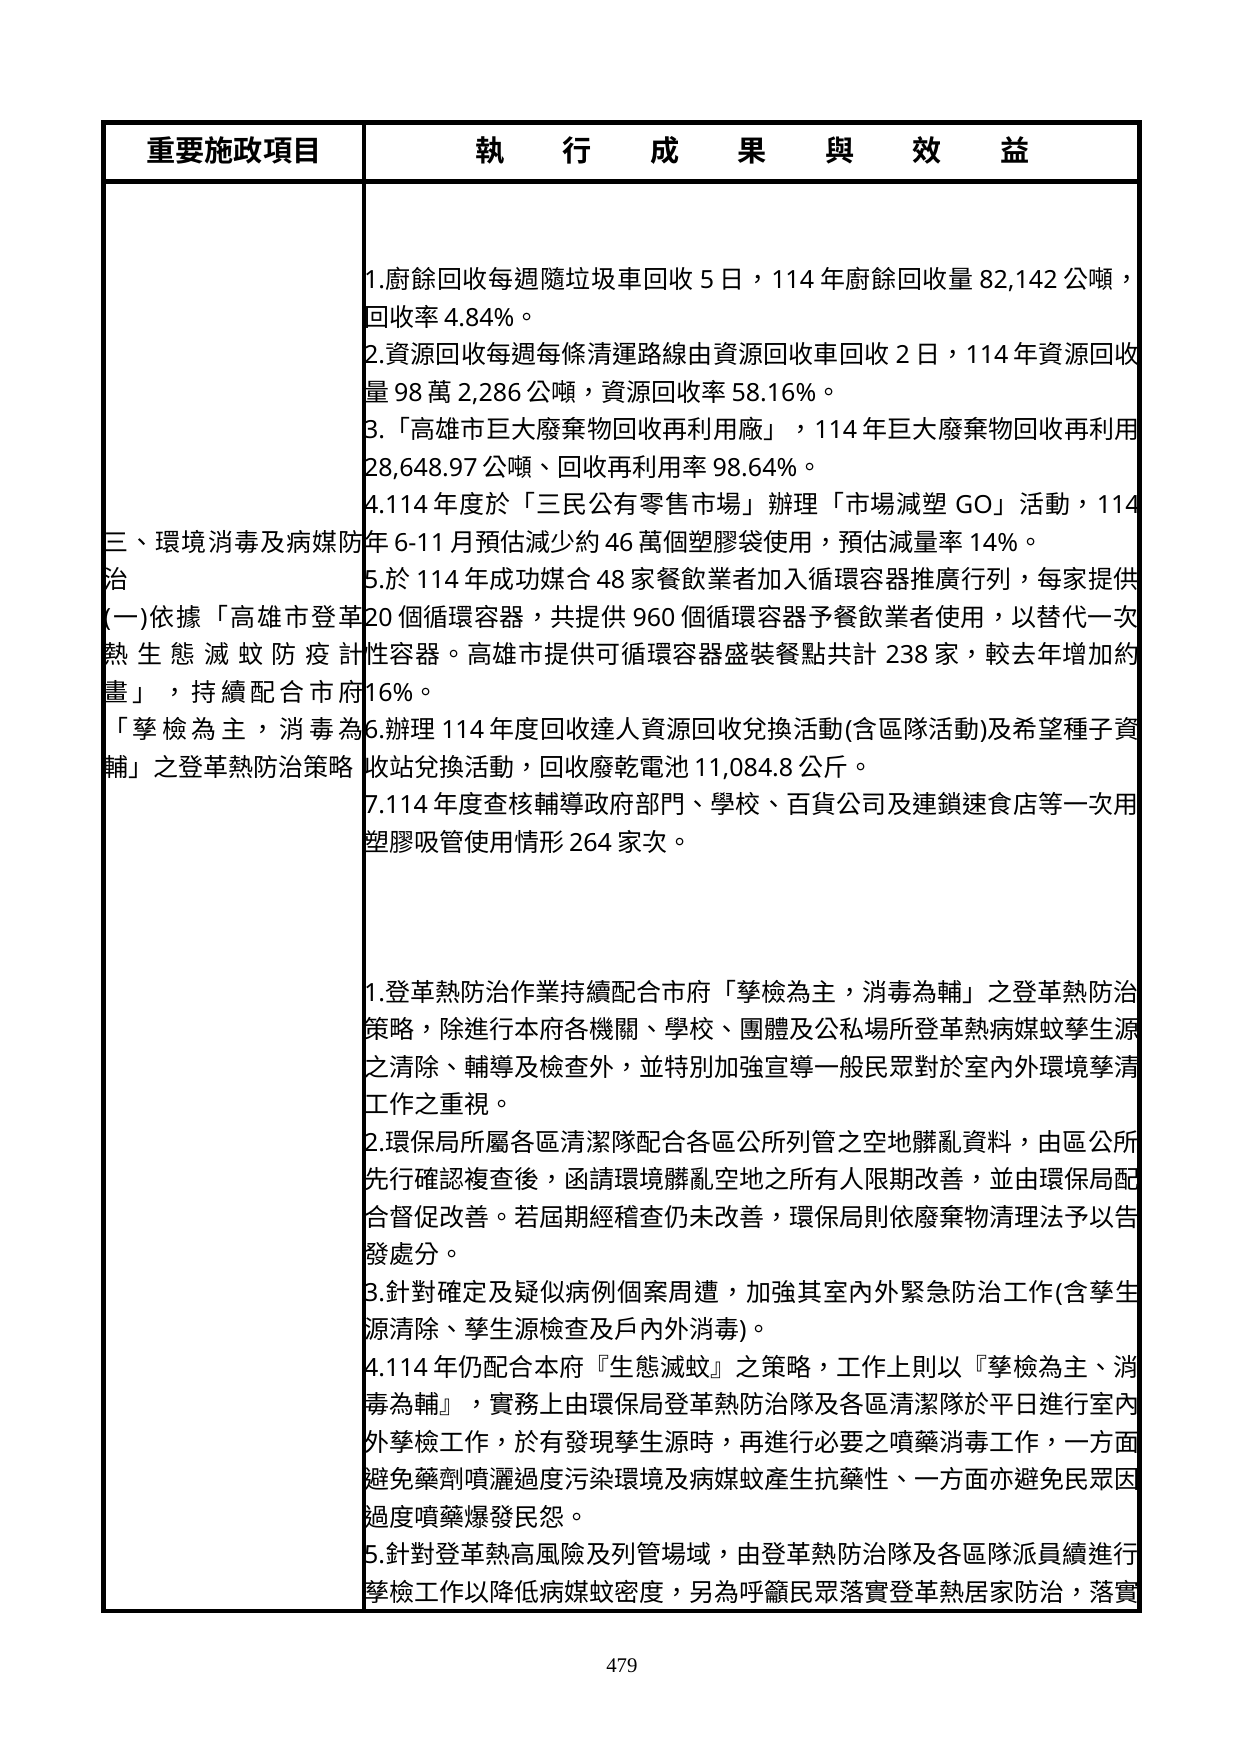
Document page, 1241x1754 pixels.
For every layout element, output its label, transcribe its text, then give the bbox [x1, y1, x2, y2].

table_header 執 行 成 果 與 效 益 [366, 125, 1137, 179]
table_cell 1.114年度受理固定源設置34件次、變更6件次、操作68件次、異動311件次、展延352件次及補換發證250件次，共計1,021件。核發設置許可證52件、操作許可證765件。 2.執行702條製程許可證法規符合度查核，40根次公私場所排放口定期檢測現場監督作業。 3.辦理5場次空污減量輔導會議、2場次法規宣導說明會及11件次技師簽證固定污染源許可文件查核作業。 1.本市公告應連線第一批至第五批公私場所共有30家工廠116根排放管道，除中鋼公司4根次無法裝設儀器之管道外，其餘皆已完成連線；另第六批公告應連線共有7廠9根目前皆設置中。 2.相對準確度測試查核40根次、相對準確度測試監督44根次、標準氣體查核40根次、不透光率查核15根次、不透光率監督29根次、二氧化氮查核11根次、法規符合度查核82根次及現場評鑑3場次。 3.114年辦理「CEMS管理辦法宣導說明會」1場次。 1.114年空污費審查5,499家次，現場查核304家次，徵收空污費3億9,358萬元、114年追繳空污費5,240萬元。 2.抽測公私場所申報原物料揮發性有機物及個別物種15個樣品、排放管道硫氧化物、氮氧化物及揮發性有機物各6根次。 3.核發削減量差額122件，TSP、SOx、NOx、VOCs核發量分別為828、5,680、9,414及3,004公噸、完成136件差額交易移轉案件、辦理67件固定污染源空氣污染物抵換。 4.完成67家次公私場所提出新設或變更固定污染源污染物排放量增量抵換來源案件申請會審審核。 5.完成125家次清查作業，每年約可增加78萬元空污費，並辦理3場次減量協談會議，114年後可減少53公噸排放量。 1.執行159家次VOCs納管行業法規符合度查核及排放量確認作業。 2.VOCs行業別申報審查579件次、廢氣燃燒塔相關申請審查53件次、石化製程歲修申請文書審查118件次、加油站相關申請文書審查447件次。 3.執行石化業設備元件檢測50,020個，檢測有洩漏數共166點，統計洩漏元件經修護後達成之VOCs逸散減少量為34.62噸。 4.執行排放管道NMHC檢測10根次，共檢測有1根次未符合排放標準；管道異味官能檢測作業15點次，共檢測有1點次未符合排放標準；內浮頂槽浮頂上方VOCs濃度檢測30點次，共檢測有2點次未符合排放標準，檢測有洩漏內浮頂槽，經修護後達成之VOCs逸散減少量為15.94噸；半導體及光電業排放管道定性定量檢測20點次於酸性氣體檢測10根次，皆符合排放標準；公私場所VOCs檢測15點；工業區下風處HAPs監測6處次；冷卻水塔水中VOCs檢測5點次；建物塗料VOCs含量檢測25點次，共檢測有1點次未符合排放標準。 5.執行50家加油站之油氣回收(A/L)檢測及25站次氣漏檢測作業，檢測有不合格油槍，經檢修後，達成之VOCs逸散減少量為0.42噸。另外，執行加油站油氣回收設施現場查核及輔導52站次，查有相關油氣逸散單元，現場立即輔導業者進行修護改善，VOCs逸散減少量為42.66噸。 6.辦理5場次空污減量輔導會議及1場次法規宣導說明會，並配合相關管制需求辦理媒體宣導作業。 1.轄內未列管公私場所清查作業211家次、戴奧辛及重金屬污染源巡查作業及法規符合度查核97根次。 2.可能污染來源工廠巡查作業414家次，並辦理輔導改善會議及輔導改善示範作業共4場次。 3.農廢露天燃燒巡查354公頃、設置露燃AI監控設備7處，掌握露天燃燒點位共425處。 4.執行管道檢測作業計戴奧辛21根次、重金屬16根次、PSN 4根次、異味9點次。 5.執行空氣污染物空品監測作業計戴奧辛4次、重金屬2次，揮發性有機物30次及酸鹼氣體12點次。 6.固定式OP-FTIR共4站連續監測各365日、移動式OP-FTIR監測作業7場次共1,243小時。 1.室內空氣品質管制 核發室內空氣品質自主管理標章有效期總計291張，分別為優良級標章228家、良好級標章63家。 2.餐飲業油煙污染管制 共計執行一定規模餐飲業查核313家次，全數符合管理辦法之規範，查核期間共計輔導119家次餐飲業完成改善，每年可削減懸浮微粒5.1359公噸、非甲烷碳氫化合物4.6332公噸。 3.紙錢集中燒及以功代金推廣 (1)於三大節慶及平日紙錢集中燒總收運量為1,600.45公噸。 (2)114年度1-12月以功代金響應金額總計為新台幣188.6萬餘元。 (3)統計114年紙錢集中焚燒及以功代金成果，推估約可減少燃燒紙錢1,619.31公噸，減少粒狀污染物污染物排放量6.76噸。 1.114年度營建空污費共徵收4,762件，徵收金額463,606,957元。 2.114年度共計完成20,250處次營建工地、河川疏濬工程等之(稽)巡查及建檔作業；1,526點次固定源散性粒狀污染物稽巡查作業；375處次工業區路面巡查作業、245點次營建噪音巡查及執行港區巡檢工作。 3.邀請本市營建業主、承包商、公家機關等單位，參與「營建工程空氣污染防制費查核及巡查管制宣導說明會」、「高雄市優良營建工地評鑑」、「優良智慧工地觀摩活動」及辦理「優良營建工地頒獎成果發表會」公開表揚本市優良營建工地。 4.推動本市營建智慧工地，落實智(自)主管理，核發512張施工機具清潔排放自主管理標章、28處營建工程設置科技化污染管理設施設備進行智慧監控、50家工地及72家工廠參加自主管理並認養洗掃周邊道路，114年度洗掃道路長度為60,243.52公里，PM10削減量達156.63公噸。 1.114年完成高屏溪裸露灘地里嶺大橋至雙園大橋間例行性巡查127天次。 2.114年辦理4場次校園宣導、3場區里宣導說明會，宣導人數共約794人次。配合環境部推動事項辦理辦理1場次跨部、跨區聯繫會議與1場次現地勘查。邀請林務分署辦理1場次綠色韌性工法現地勘查會議。聯合屏東縣環保局共同辦理1場次河川揚塵預警通練演練作業。 3.114年針對高屏溪沿岸疏濬工程與砂石場周邊道路進行19,416.09公里洗街作業里程認養。 4.採用2部中型油電複合動力洗街車、2部柴油動力洗街車，針對本市PM10濃度較高行政區域與高屏溪沿岸道路，進行加強街道揚塵洗掃工作，114年度共計完成機具洗街32,698.22公里。 5.推估TSP削減量：399.925公噸；PM10削減量：76.764公噸；PM2.5削減量：18.552公噸。 1.114年度共計核定17案空品淨化區及5案清淨空氣綠牆，新增空品淨化綠地面積共11,262M2、綠牆垂直綠化面積共205.66M2，並完成本市3個行政區（楠梓區、橋頭區、林園區）全區裸露地調查，以上共計巡獲17筆裸露地，面積約為2.2673公頃，經輔導改善後，裸露地綠化或改善總面積約2.1621公頃，改善完成率95.36%。 2.推動媒合75家企業及社區認養84處空品淨化區。 1.完成車牌辨識作業4,209,762輛次，取車號唯一為4,154,004輛次，已定檢數1,483,507輛次，經車牌辨識作業查驗行駛中車輛定檢率為67.1%。 2.完成機車路邊攔檢1,039輛次，其中不合格數117輛次，不合格率為11.3%；檢測不合格機車已複驗109輛次，改善完成率為94%。 3.114年淘汰1-4期老舊機車共44,417輛。 4. 空氣污染物削減量統計截至114年12月止，NOx削減量為104.6噸，PM2.5削減量為19.7噸，NMHC削減量為468.6噸，CO削減量為1,389.3噸，主要的削減量來自定檢不合格機車調修改善、老舊機車淘汰、未定檢機車路邊攔檢不合格複驗改善。 5.二行程汰舊補助已完成撥款411件。汰舊並新購電動二輪車補助已完成撥款705件。純新購電動二輪車補助已完成撥款2,546件。 6.完成年度充電站巡檢工作21座。 1. 114年柴油車檢測排煙共檢測24,074輛次，取得柴油車自主管理標章23,392輛次。 2.完成路邊攔檢排煙191輛次，不合格43輛次，不合格率為22.5%，現已完成告發並改善完成；油品送驗40件進行含硫量檢測，其中有3件檢驗不合格，現已完成告發。 3.授權16家認可保養廠站執行排煙檢測作業，共檢驗6,208輛。 4.推動「行動檢測站」到場檢測服務作業，共檢驗4,869輛，核發4,700張自主管理標章。 5.執行車上診斷系統(OBD)查驗95輛，10輛異常車輛現已完成改善。 1.第一期空氣品質維護區，111年2月5日實施，截至114年12月進出車輛符合率90.5%。為推動擴大澄清湖空維區管制，納入澄清湖棒球場、圓山大飯店、果嶺自然公園、金獅湖風景區，含停車場及周邊道路範圍(松藝路、圓山路及高雄長庚紀念醫院前大埤路)，目前已完成相關行政作業(協商會、公聽會)及法制作業程序(局務會議及市政會議)，後續提送環境部審核。 2.第二期空氣品質維護區，112年4月20日實施，截至114年12月止進出車輛符合率97.8%。因應高雄港區第七貨櫃中心啟用營運，規劃擴大劃設空氣品質維護區之管制範圍及對象，納入船舶、柴油車輛及施工機具等污染源。目前已完成相關行政作業程序，包括召開協商會議、辦理草案預告及公聽會等。後續將持續與業者召開第5次公聽會，凝聚共識後完成法制作業程序，並提送環境部辦理審核。 3.高雄市鹽埕國民小學空氣品質維護區，113年9月1日實施，截至114年12月進出車輛符合率90.2%。 4.高雄市崗山之眼、旗津海岸公園、紅毛港文化園區及衛武營國家藝術文化中心等觀光風景區空氣品質維護區，114年7月1日實施，截至114年12月進出車輛符合率91%。 5.高雄市四座公有資源回收廠及二處停車場空氣品質維護區，114年8月1日實施，截至114年12月進出車輛符合率99.5%。 6.高雄市高雄國際航空站空氣品質維護區，114年10月1日實施，截至114年12月進出車輛符合率96.9%。 7.高雄市臨海產業園區(小港區)空氣品質維護區，管制對象為柴油車輛，已於113年9月23日辦理協商會議，114年2月7日辦理第2次協商會議，114年3月26日召開宣導說明會。 8.高雄市岡山國民中學空氣品質維護區，管制對象為柴油大客貨車、小貨車及燃油機車，已於114年4月18日辦理協商會，114年11月3日進行草案預告，後續辦理公聽會。 1.蒐集本市及鄰近空品區環境背景與空品資料，以瞭解環境負荷及空氣品質現況。114年起環境部修正空氣品質指標(AQI)濃度區間，統一以新標準統計，本市114年空氣品質良率(AQI≦100)為86.8%，較去年同期(83.8%)，改善3%，顯示高雄市空品呈逐年改善趨勢。 2.依空氣品質現況、未來發展趨勢及本市地方特色，研擬各項空氣品質管理目標與對策，撰寫「高雄市空氣污染防制計畫（113年至116年）」。 3.整合各項空氣品質管理成效宣導成果，並辦理1場次成果發表宣導活動，參與人數約300人。 4.空氣品質管理中心系統中建置緊急應變查詢處理系統，整合GIS圖資功能，提供空氣品質資料、氣象資訊、工業區環境監測資訊、CEMS資料、固定污染源相關查詢功能，並於地理資訊系統內以圖示、圖表顯示查詢結果。 視空氣品質狀況，啟動空氣品質惡化相關防制措施，114年共啟動115天 維護本市轄內1,375點空氣品質微型感測器，經由分析監測數據，掌握污染熱點區域及好發時段，作為空氣污染稽核輔導應用參考，以提升稽查成效，彙整114年度裁罰件數為38件，累積開罰973.4萬元。另針對污染事件提供分析累積應用93件次。 114年度審查案件數，合計共2件。初審及現勘後全數合格，已函送高雄國際航空站辦理後續複審事宜。 交通噪音監測：114年度完成本市各噪音管制區民眾陳情交通噪音監測共5件。 1.114年聲音照相科技執法設備共計31套(固定式27套、移動式4套)。 2.114年辦理環警聯合稽查140場、執行移動式聲音照相120場，共計260場。 3.114年疑似噪音車輛通知到檢3,348件，檢測1,231輛次，裁罰件數1,850件，累積開罰3,381,300元。 執行本市24處噪音測站定期監測，監測結果按季陳報市府主計處及環境部。 執行本市環境中射頻電磁波及環境中極低頻電場及磁場非屬原子能游離輻射之檢測業務，共計檢測40件。 1.人工監測站：本市設有5座，每月採樣1次，監測項目包括總懸浮微粒(TSP)、鉛、落塵量、氯鹽、硝酸鹽及硫酸鹽等，全年檢測180件樣品，270項次，檢測結果皆按月公布供民眾查詢。 2.自動監測站及監測車：本市設有5座空氣品質自動監測站及環境部13站，共計18站，包含 2 座增設監測項目而升級為特殊功能測站，並另設置1部空氣品質監測車，全天候24小時監測本市空氣中懸浮微粒(PM10)、細懸浮微粒(PM2.5)、臭氧、總碳氫化合物、二氧化硫、氮氧化物、一氧化碳等項目，監測數據即時傳送至市府資訊處，可提供市民即時空氣品質查詢服務。 1.嚴格管制工廠、經中央主管機關指定之事業及污水下水道系統所排放之放流水水質，合計稽查2,075次、採樣719次。 2.對嚴重污染者限期改善，逾期不改善者處以按日連續處罰，並督促改善廢水處理設備，處分51場次限期改善。 3.勤查廢水處理設備及督促事業依規定設置廢水處理專責人員，已有效防治水污染，完成設置專責人員事業查核126家(415家次)。 4. 落實審核水污染防治各項許可文件，並依法徵收審查費、證書費及規費，完成轄內水污染防治許可案件審核共1,078件，依申請案件類別統計，申請水污染防治措施計畫者有254件、排放地面水體許可證120件、簡易排放許可文件233件、貯留許可文件105件、營建工地逕流廢水削減計畫331件、水措及污泥處理改善計畫0件、廢水管理計畫8件、試驗計畫書1件、CWMS措施說明書及確認報告書26件。 5.辦理法規說明會，加強宣導水污染防治技術、轄內流域總量管制區草案說明，並持續推動畜牧業者及農民釐清沼液沼渣施肥相關疑慮，114年度辦理事業水污染防治法規說明會於6月23日、6月26日、7月9日、7月15日及7月17日，共5場，對象為本市列管事業(包含畜牧場、總量管制區村里業者等)，說明會主題為「沼液沼渣媒合宣導會」、「高雄市二仁溪廢（污）水排放總量管制方式(草案)公聽會」及「高雄市阿公店溪廢（污）水排放總量管制方式(草案)公聽會」等。 6.辦理水污染防治費徵收、查核、審查結算等作業，提升申報審查品質，共完成通知查核57家、催繳817家及輔導報繳34件。 7.提升畜牧糞尿廢水處理之資源再利用，提高氨氮回收量及農地農作之效益，輔導辦理畜牧場推動沼液沼渣及放流水回收179家，完成沼液集運2,530趟次、集運施灌量10,402公噸。 於114年11日15日辦理水環境巡守隊成果發表會，感謝水環境巡守志工這ㄧ年來，對高雄市區內水環境品質辛苦的維護，及增進巡守隊彼此間的交流，加強巡守隊與環保局間的聯繫。 1.河川水質監測：每月分析本市愛河、前鎮河、鳳山溪、後勁溪、鹽水港溪、典寶溪、阿公店溪（環保局2處監測站）等水質，全年檢測364件樣品，5,084項次。 2.湖潭水質監測:每月分析本市內惟埤、蓮池潭、金獅湖等水質，全年檢測36件樣品，366項次。 1.持續監控本市飲用水水質、並加強進行自來水水質監測、包盛裝飲用水水源水質稽查與水源供應許可證之核發，掌握水質狀況，以確保本市飲水之安全。 (1)執行自來水配水系統用戶管線固定點採樣共完成585件，合格581件，合格99.32%，不合格項目已立即要求自來水事業改善完成；簡易自來水抽驗水樣10件，合格9件，合格率90%。 (2)執行自來水淨水場水源水質稽查計56場次，合格率100%；執行簡易自來水水源水質稽查計8場次，合格率100%。 (3)執行飲用水連續供水固定設備稽查478件，合格率99.37%；抽驗水質303件，合格率100%。 (4)執行自來水水質處理藥劑稽查12件，合格率100%；採樣檢驗藥劑12件，合格率100%。 (5)執行包裝及盛裝飲用水水源查驗24件，合格率95.83%，不合格部分已請業者改善完成；盛裝水站(加水站)核發水源供應許可證686件次，稽查64件次。 2.飲用水水質檢驗全年檢驗1,372件樣品，11,128項次，其中包括自來水水源水質及其管線水質、簡易自來水水源水質、地下水水源水質、飲水機水質及市民免費飲用水之檢測服務等。 3.飲用水水源水質保護區或飲用水取水口一定距離內之土地申請查註案件143件，查註地號為307筆。 4.飲用水安全維護之宣導： (1)114年2月11日-露營業者快集合!環保新規範上路囉!/高雄市政府環境保護局臉書。 (2)114年4月30日飲水設備維護好，你我飲水沒煩惱/高雄市政府環境保護局臉書。 5.114年度辦理「安全飲用水宣導」之活動於114年4月19日、114年5月2日、114年5月6日、114年9月8日、114年9月10日、114年10月13日，共辦理8場次，參與人數共計1,068人，對象為高雄市加水站水源供應業者、高雄市醫療院所、長照機構、護理之家、交通場站、圖書館、社教機構、政府機關、簡易自來水管理單位及學校師生，宣導主題為「安全飲用水、水源供應許可管理辦法、飲用水連續供水固定設備使用及維護管理辦法」及「DIY簡易淨水系統實作」等。 1.114年度高雄市土壤及地下水調查及查證工作計畫： (1)完成271組土壤樣品分析及117口微洗井採樣及4口貝勒管採樣分析作業。 (2)執行本市上半年455口及下半年450口地下水監測井巡查作業，並計98口外觀維護、27口井體修復、51口井況評估、26口再次完井、7口異物排除、3口標準監測井設置、11口標準監測井廢井、10口簡易井設置及3口簡易井廢井等作業。 (3)每月一次場址現場監督查核工作。 (4)辦理3場次(9小時)土壤及地下水污染整治技術與相關法令教育課程、2場土污法相關法規說明會及2場次校園土壤及地下水污染預防觀念宣導說明會。 (5)辦理網路申報審查本市今年3次約632家貯存系統申報資料；協助審核地下儲槽系統設置計畫書或完工報告書計16件次，並完成39處預防性體檢作業、41處地上儲槽缺失複查工作，12處新增地下儲槽輔導工作。 (6)配合環境部執行1場未高於底泥品質指標上限值水體環境現場勘查評估及報告撰寫、高雄市轄內農地土壤污染預防之定常性工作(包含灣裡圳、湖內二仁圳、曹公圳、復興渠等4站次水質連續自動監測)、事業土地污染預防工作(A群53家、B群18家及C群14家現勘輔導作業)。 2.「中油高煉廠改善分區第1、2、5、6區土壤及地下水污染場址監督管理計畫(計畫期程至115年12月)」： (1)執行第三階段土壤及地下水污染改善完成查證作業，計執行468點次土壤VOCs及TPH分析作業；計設置48口簡易井、16口標準井，及執行70口次地下水VOCs及TPH分析作業。 (2)累計28次廠內列管場址現場查核作業(每2週1次)及14次廠外列管場址現場查核作業(每月1次)。 (3)協助辦理3場次中油高煉廠監督查核會議。 (4)完成109件報告審查及協助辦理21場專案分組會議。 3.「114~115年度高雄市前鎮區瑞南段含氯有機溶液非法棄置場址風險管控計畫(計畫期程至115年12月)」 (1)完成約3.755噸含氯有機廢液抽除及清運處理作業。 (2)完成34組地下水採樣檢測分析工作。 (3)完成2組室內空氣採樣檢測分析工作。 (4)每月至少一次場址現場監督查核工作。 (5)辦理周邊地下水污染團變動控制工作，對污染團移動進行周界污染物圍堵控制作業。 (6)辦理2場次健康風險管控訪談作業。 4.「113年度高雄市土壤及地下水品質監測及管理計畫(計畫期程至114年3月)」： (1)每月一次場址現場監督查核工作(路竹區、彌陀區、岡山區、燕巢區、大社區、前鎮區)。 (2)完成4組土壤樣品分析工作及16口地下水監測井採樣分析工作；2口監測井廢井。 (3)辦理貯存系統事業每四個月一次總量平衡監測紀錄申報資料審查，完成審查作業189家，並審核新設、更新設置計畫及完工報告書計1件。 (4)完成土污法八九條公告事業判定310件；土壤污染評估調查及檢測資料審核29件；公告事業現場查核12家。 5.「114年度高雄市土壤及地下水品質監測及管理計畫(計畫期程至115年4月)」： (1)每月一次場址現場監督查核工作(路竹區、彌陀區、岡山區、燕巢區、大社區、前鎮區及小港區)。 (2)完成38組土壤樣品分析工作及33口地下水監測井採樣分析工作；標準監測井設置2口次、簡易井設置3口次、3口簡易井廢井、1口監測井廢井。 (3)辦理貯存系統事業每四個月一次總量平衡監測紀錄申報資料審查，完成審查作業407家，並審核新設、更新設置計畫及完工報告書計14件；執行並完成35處地上儲槽缺失複查。 (4)完成土污法八九條公告事業判定1,250件；土壤污染評估調查及檢測資料審核64件；公告事業現場查核48家。 (5)辦理2場次土壤及地下水污染整治技術與相關法令教育課程或訓練。 (6)各污染場址相關資料報告審查16件及協助辦理17場專案分組會議。 6.「高雄市鼓山區內惟段九小段54地號土壤污染改善工作」： (1)完成XRF篩測214組、土壤樣品分析19組。 (2)完成開挖體積2,359 B.M3、離場土方量完成1,606.5公噸。 (3)已於114年12月8日解除土壤污染控制場址及管制區列管。 7.「高雄市鼓山區內惟段九小段應加速改善場址監督驗證計畫」： (1)完成XRF篩測抽查112組、土壤樣品抽查分析17組。 (2)完成辦理54地號改善完成驗證採樣1場次。 (3)完成辦理3場次土壤及地下水監督查核及民眾說明會。 1.目前公告及列管之土壤、地下水污染場址總計52處，包括15處整治場址、31處控制場址、3處依七條五採取應變措施場址及3處地下水受污染限制使用地區，列管面積約651.69公頃。 2.本市114年度異動公告列管控制場址1處，新增列管2處七條五場址。 3.本市114年度解除公告列管之土壤、地下水污染場址總計8處，包括6處控制場址及2處應變措施計畫場址。 4.114年度共召開本府土壤及地下水污染改善推動小組2場次及專案分組委員51場會議。 1.輔導本市505家列管毒化物業者依毒性及關注化學物質管理法規定運作，現場輔導查核共計939家次，告發處分12件，辦理毒性化學物質運送聯單報備及變更共44,554件。 2.審核及核發毒化物許可證、登記文件、核可文件、關注化學物質核可文件、專責人員設置等新申請、換發、補發、展延、註銷案件共563件。審核「危害預防及應變計畫」、「運送之危害預防及應變計畫」、「應變器材、偵測及警報設備設置及操作計畫」共350件。 3.會同警察及監理單位人員實施「高雄市加強毒性化學物質運送管理聯合輔導稽查實施計畫」，計畫期間計攔檢66車次，攔查結果符合規定。 4.本年度邀請專家學者針對毒化物運作業者發生毒化災或火警事故，並擇毒性及關注化學物質達分級運作量之業者執行現場勘查輔導，提供毒化物運作業者改善建議，共15家。 5.114年3月21日辦理2場次毒性及關注化學物質管理法規宣導及系統操作說明會、114年9月2日辦理2場次毒性及關注化學物質管理法規宣導及系統操作說明會。 6.114年5月28日及114年6月5日辦理3場次運作業者安全使用化學物質宣導說明會。 7.114年8月7日及114年9月13日辦理2場次校園安全使用化學物暨食安宣導活動。 8.114年12月1日辦理114年度高雄市毒性及關注化學物質年度執行成果暨聯防組織交流分享會。 1.加強環境用藥製造、販賣業及病媒防治業之查核，並辦理環境用藥製造、販賣業及病媒防治業之許可執照審核，共計列管環境用藥製造業3家、輸入業3家、販賣業73家、病媒防治業221家、告發處分75件。 2.114年度依據環境用藥管理法相關規定，加強偽造、禁用、劣質環境用藥及其標示查核，計查獲偽造、禁用、劣質環境用藥26件；執行市售環境用藥標示查核1,055件，環境用藥廣告查核240件。 3.環境用藥宣導： 114年2月1日社群網站發布「春節出遊必看！帶回家的物品，不只要開心，還要合法～」、114年4月30日發布新聞稿「進口環藥須許可-攜帶環藥限自用」、114年5月19日社群網站發布「蟲害除蟲找病媒業 讓專業的來」、114年9月1日至114年9月14日高雄市連鎖超商電視牆發布「攜帶環藥限自用，網路販售藥許可」、114年12月16日社群網站發布「從國外攜回環境用藥~「藥」注意」。 4.114年3月27日辦理2場次環境用藥管理法規及資訊系統操作說明會、114年9月23日辦理1場次環境用藥安全宣導說明會、114年10月21日配合環境部化學物質管理署辦理2場次環境用藥管理法規及資訊系統操作說明會。 5.除草劑宣導： 114年度辦理「非農地禁用除草劑宣導」活動共6場次，參與人數共計850人，宣導內容涵蓋除草劑對環境的影響並配合電動割草機除草示範，強化民眾對環保之認同進而以機械除草取代除草劑。 1.毒災聯防組織編制規劃： 本市列管毒性化學物質運作廠商達410家，為能即時於毒性化學物質災害事故發生時，迅速啟動聯防組織成員協助救災，依區域及毒化物特性分為13組，並不定期辦理相關訓練課程，以加強現場應變人員對毒災處理程序及應變設備操作之熟悉程度。 2.無預警通聯測試： 針對本轄毒化物運作業者辦理毒化物運作場所災害通聯測試，114年度共計辦理30場次。 3.現場無預警測試： 針對本轄毒化物運作業者辦理現場無預警測試及毒災沙盤推演，以隨機抽測方式對工廠單位進行施測，由現場人員立即進行應變處置，加強廠方救災應變能力，114年度共計辦理21場次。 4.毒災通聯測試： 針對本轄區聯防組織業者，進行災害資訊聯人電話測試，確認業者登載於聯防資訊系統電話正確性，114年度共測試200家。 1.114年4月29日配合辦理「高雄市三合一(動員、戰綜、災防)會報」。 2.114年6月9日配合高雄市消防局辦理「本市楠梓科技產業園區跨局處搶救演習」。 3.114年6月18日配合參加台灣高速鐵路股份有限公司辦理「車站毒化物侵襲應變桌上演練」會議。 4.114年9月5日配合臨海產業園區辦理「複合型災害事故緊急應變及區域聯防演練」。 5.114年10月9日於中國石油化學工業開發股份有限公司大社廠辦理「高雄市毒性及關注化學物質災害應變演練」。 6.114年11月6日辦理「高雄市政府環境保護局毒災應變模擬演練」。 7.擇定本市高雄臨海產業園區作為本年度災害疏散避難規劃之標的，藉由ALOHA模擬模式針對該產業園區範圍內之毒化物運作場所進行毒化物災害風險潛勢分析，並將風險潛勢結果透過地理資訊系統進行圖層套疊，評估鄰近收容點之適切性。 1.每週垃圾清運5日，114年清運515,308公噸。 2.本市實施垃圾不落地措施，包含各級公私立學校，民眾配合良好，不僅減少垃圾堆置點及髒亂產生，同時提升市容景觀。 3.維護市容環境，每日執行街道清掃，114年人力清掃慢車道面積 1,669,372,758平方公尺；114年掃街車清掃快車道面積 378,752,385平方公尺。 4.為維護市容觀瞻及增加停車位，廢棄車輛委託民營拖吊，114年移置汽車351輛、機車2,395輛。 1.廚餘回收每週隨垃圾車回收5日，114年廚餘回收量82,142公噸，回收率4.84%。 2.資源回收每週每條清運路線由資源回收車回收2日，114年資源回收量98萬2,286公噸，資源回收率58.16%。 3.「高雄市巨大廢棄物回收再利用廠」，114年巨大廢棄物回收再利用28,648.97公噸、回收再利用率98.64%。 4.114年度於「三民公有零售市場」辦理「市場減塑GO」活動，114年6-11月預估減少約46萬個塑膠袋使用，預估減量率14%。 5.於114年成功媒合48家餐飲業者加入循環容器推廣行列，每家提供20個循環容器，共提供960個循環容器予餐飲業者使用，以替代一次性容器。高雄市提供可循環容器盛裝餐點共計238家，較去年增加約16%。 6.辦理114年度回收達人資源回收兌換活動(含區隊活動)及希望種子資收站兌換活動，回收廢乾電池11,084.8公斤。 7.114年度查核輔導政府部門、學校、百貨公司及連鎖速食店等一次用塑膠吸管使用情形264家次。 1.登革熱防治作業持續配合市府「孳檢為主，消毒為輔」之登革熱防治策略，除進行本府各機關、學校、團體及公私場所登革熱病媒蚊孳生源之清除、輔導及檢查外，並特別加強宣導一般民眾對於室內外環境孳清工作之重視。 2.環保局所屬各區清潔隊配合各區公所列管之空地髒亂資料，由區公所先行確認複查後，函請環境髒亂空地之所有人限期改善，並由環保局配合督促改善。若屆期經稽查仍未改善，環保局則依廢棄物清理法予以告發處分。 3.針對確定及疑似病例個案周遭，加強其室內外緊急防治工作(含孳生源清除、孳生源檢查及戶內外消毒)。 4.114年仍配合本府『生態滅蚊』之策略，工作上則以『孳檢為主、消毒為輔』，實務上由環保局登革熱防治隊及各區清潔隊於平日進行室內外孳檢工作，於有發現孳生源時，再進行必要之噴藥消毒工作，一方面避免藥劑噴灑過度污染環境及病媒蚊產生抗藥性、一方面亦避免民眾因過度噴藥爆發民怨。 5.針對登革熱高風險及列管場域，由登革熱防治隊及各區隊派員續進行孳檢工作以降低病媒蚊密度，另為呼籲民眾落實登革熱居家防治，落實執行公權力並搭配各里進行家戶宣導，由家戶自身做起，務求滅絕病媒蚊孳生源。並由登革熱防治隊繼續佈放誘殺桶，持監測本市病媒蚊的密度，將所收集數據來反映該區成蚊密度，供各區級指揮中心作為參考。 6.114年輔導檢查清除27,742里次、清除髒亂點4,050處、清除孳生源1,238,945公斤。孳生源投藥105,136處、總消毒面積17,465,394㎡；登革熱病媒蚊防治工作總投入人力96,841人次。 7.依據「高雄市登革熱生態滅蚊防疫計畫」，114年度本府維持執行1次預防性定期戶外消毒工作，避免噴藥過度造成環境污染及蚊蟲抗藥性影響防疫，並於實施前先函請各區公所，轉知所屬各里辦公處及里民配合居家環境整頓以提昇防治效果，實施期間為114年3月9日至114年5月14日；餘則針對登革熱個案或特定事件造成之環境衛生不良區域實施消毒作業。 製作電子宣導圖卡積極宣導民眾「做好環境整頓為主」之正確防除觀念，並落實「不讓鼠來、不讓鼠住、不讓鼠吃」之三不原則，以防治家鼠危害，維護居家環境品質。採購滅鼠藥劑以進行家鼠防治及防範鼠類相關疫病。 1.每年年底由各區隊提報來年各行政區清疏目標及路段，並定期將每日清疏作業情形上傳溝渠清疏平台公告市民周知，另發現水溝結構異常將立即通報相關單位進行改善，務使市區排水順暢，保護市民生命財產安全。 2. 114年清疏長度共6,068公里，清疏污泥重量37,526公噸。 每年汛期前完成各行政區域易淹水路段清疏作業，提升易淹水路段排水順暢度，並於豪雨特報及颱風期間，請各區清潔隊再次加強轄區易淹水及低窪路段洩水孔巡檢作業，以確保排水順暢。 1.配合環境部環境管理署政策持續推動「全面提升優質公廁精進計畫」，加強公廁維護檢查，114年共檢查本市列管公廁73,329座次。 2.每月將彙集各區清潔隊公廁檢查成績報表，提報環境部EcoLife網頁系統。 3.為支援提供本府各機關團體、市民辦理各項活動使用，環保局備有流動廁所2輛，114年度租用50次，租金收入180,000元。 114年環境部環境管理署，補助汰換低碳垃圾車5輛(8立方公尺密封壓縮式垃圾車2輛、10立方公尺密封壓縮式垃圾車1輛及12立方公尺密封壓縮式垃圾車2輛)。 1.推動執行機關加強辦理資源回收工作，利用勤前教育、勞安訓練及教育訓練課程，加強宣導回收清運及貯存之作業及規範。 2.配合環境部資源循環署推動資源回收相關工作，包括推廣多元回收管道。 3.加強轄區責任業者約3,988家及販賣業者列管約5,548家，主動稽查商品是否確實標示資源回收標誌及是否依規定設置資源回收設施。 4.落實回收處理業的管理，針對轄區達一定規模登記為回收處理業者85家，未達一定規模回收業者188家，實施輔導事宜，以有效落實形象改造工作。 5.加強辦理資源回收宣導活動場次達746場以上，並藉由電子媒體或平面媒體提升宣導效益，媒體宣傳(導)則數達331則，另為配合環境管理署政策，加強廢照明光源防破宣導、二次電池回收宣導、廢紙容器與廢紙分開回收宣導、玻璃分色宣導及電子電器逆向回收宣導工作。 1.為因應本市清潔隊人力不足與儲備人員用罄問題，業已公開辦理「114年清潔隊員甄試」，總計錄取260名正、備取員額；「114年臨時人員甄試」，總計錄取98名正、備取員額，冀可有效補足至116年1月底之人力缺口。 2.其中「114年清潔隊員甄試」正式隊員業已辦理第1次分發進用120名、第2次分發進用59名；「114年臨時人員甄試」臨時人員業已辦理第1次分發進用89名。 1.環境部114年度辦理「113年度垃圾焚化廠焚化底渣再利用查核評鑑」本府榮獲「特優」。 2.執行垃圾焚化底渣委託及自辦篩分再利用處理計畫，114年度1-12月再利用處理中區、南區、仁武、岡山資源回收廠產出底渣(含損耗)共135,067.95公噸。 1.輔導轄內再利用機構新設申請：為落實我國推動廢棄物管制政策以「資源循環零廢棄」為目標，透過源頭減量、重覆使用、物料再生、能源回收等政策，輔以「物質永續循環利用」及「資源利用效率極大化，環境衝擊影響極小化」，積極推動廢棄資源循環整合，降低以焚化或掩埋之處理方式，經統計114年，本轄領有再利用檢核身分之再利用機構共計438家。 2.輔導轄內既設再利用機構提升量能：統計114年，事業廢棄物再利用率共計87.38%。 1.清運處理本市水肥公民營清除處理機構清除之水肥，轉運至污水下水道系統處理廠處理，114年度共處理本市水肥78,648.14公噸。 2.114年度環保局大寮衛生掩埋場處理本市廢棄物溝泥計23,570.85公噸，民生污水處理廠(水利局轄管)污泥計0公噸，鳳山溪河道清淤淤泥計1,121.48公噸。 3.114年度環保局路竹阿蓮區域性垃圾衛生掩埋場妥善處理本市中、南區資源回收廠及岡山、仁武焚化廠產生之飛灰衍生物共計60,673.59公噸。 1.辦理南星計畫中程計畫暨各掩埋場第十八期環境品質監測計畫。 2.西青埔衛生掩埋場辦理沼氣再利用發電，114年度共處理沼氣計216.5萬立方公尺，發電量計346.4萬度。 3.已封閉復育完成之大社與旗山垃圾掩埋場設置再生能源太陽光電發電，114年度發電度數計195萬度。 4.環境部辦理環保局公有掩埋場第三級查核，路竹區域性一般廢棄物衛生掩埋場查核結果無扣點。 1.持續擴大列管事業廢棄物產源：落實執行環境部公告「應以網路傳輸方式申報廢棄物之產出、貯存、清除、處理、再利用、輸出及輸入情形之事業」及公告「應檢具事業廢棄物清理計畫書之事業」，114年列管公告對象高雄市共計4,484家。 2.持續辦理廢棄物清除處理機構許可管理業務，強化審查時程控管，廢棄物清除及處理機構114年許可證核發件數451件。 3.114年度辦理公民營廢棄物管理及事業廢棄物網路申報管制系統之勾稽管理、申報查詢、輸出境外及稽查管理共計14,942次、裁處571件、處分金額17,549,220元。 4.持續辦理事業機構之事業廢棄物清理計畫書審查，共計審查通過2,231件。 5.配合檢警單位執行公害犯罪聯合稽查，以有效嚇阻不肖業者，任意違法傾棄破壞環境情事，114年度共執行場11次，移送警察機關偵辦案件共計7件。 1.114年焚化廠進廠同意函申請與核發，清除機構共320家。 2.114年焚化廠進廠同意函申請與核發，事業單位共7,108家。 3.114年跨廠調度共42次。 1.本市目前列管環評案件計221件，114年本市列管環評案件清查、監督查核作業及後續查核案件改善追蹤件數為213件。 2.本市環境影響評估審查委員會共計召開4場次，審查案件24件次(11件次環境影響說明書、4件次環境影響差異分析報告、9件次變更內容對照表)；本市環評專案小組初審會議，共計召開31場次，審查案件25件次。 1.114年7月16日辦理1場次環境影響評估暨公害糾紛法規宣導說明會。 2.114年9月10日辦理1場次溫室氣體排放增量抵換說明會。 依規定組成公害糾紛調處委員會，俾利加強辦理公害糾紛調處案件，並依規定定期上網向環境部申報本市公害糾紛案件，暨辦理公害糾紛處理法令說明會，以提高市民對公害糾紛之瞭解；本屆公害糾紛調處委員會委員任期為113年1月1日至115年12月31日止。 1.114年7月16日舉辦1場次環境影響評估暨公害糾紛法規宣導說明會。加強市府機關及民眾對公害糾紛處理法規及標準作業程序之認識，以使未來發生突發性公害事件時，能適時啟動公害糾紛紓處作業，減輕公害事件影響及避免糾紛擴大。 2.於本府環保局網站提供公害糾紛相關法規資料，並連結環境部之公害糾紛處理資訊系統，以為宣導。 1.114年1-12月針對本市事業或個人因違反環境保護法規被處環境講習者辦理15場次環境講習，計1,476人參加。 2.本市轄內被列管應辦理環境教育之682個單位皆於114年1月31日前完成環境教育計畫及時數提(申)報，提(申)報率為100%。 3.環境教育法第19條執行成效現場查核11個單位。 1.114年執行環境教育巡迴車經學校、機關、社區及團體踴躍申請，共計辦理81場次，環境教育宣導推廣服務人數6,208人次。 2.114年辦理環保局員工環境教育，培育員工瞭解與環境之倫理關係，增進保護環境之知識、技能、態度及價值觀，共計逾3,557人次。 3.114年度共計辦理3場大型活動及4場小型地方特色活動，大型活動包含114年2月22日於大社觀音山風景區盛發園涼亭辦理清淨觀音山齊步行 環保淨山Let’s go!!、114年4月19日於苓雅運動園區辦理2025地球日 Planet vs Plastics及10月18日於梓官區蚵仔寮漁港南側沙灘，舉辦『淨灘逗陣來 環境雄蓋讚揚』淨灘活動，號召市府局處攜手企業及民眾共襄盛舉；4場小型活動分為2025世界環境日減塑親子園遊會、2場次環境教育親子活動及與教育局合作之2025南區環境教育數位成果展覽會。 4.第3屆首惜廚師甄選活動，共計36件作品報名，本市惜食料理食譜組推薦者(黃○維)獲得南區惜食料理食譜組分賽第三名；另本市惜食創意教案組推薦者(旗山糖廠社區郭○維、傅○慧及傅○恩)獲得首惜廚師惜食創意教案組全國總評比-珍稀食客獎。 5.辦理高雄市環境教育AI互動體驗遊戲徵稿活動，共徵得3件作品並通過，於10月至11月9日間進行推廣作業，共計推廣28場次，參與人次約300人。 本市推薦團體組-社團法人高雄市愛種樹協會、社區組-高雄市永安區新港社區發展協會、個人組-李紫菱、機關(構)組-高雄榮民總醫院、高雄市政府客家事務委員會(美濃客家文物館)及民營事業組-藍鯨水科技有限公司參加第十屆國家環境教育獎複審。 1.至114年12月31日止，本市取得環境部環境教育設施場所認證共23處。 2.環境教育機構認證：至114年12月31日止，本市取得環境部環境教育機構認證共3處，分別為輔英科技大學、國立高雄科技大學、國立高雄師範大學。 1.補助辦理環境教育計畫、活動及人員訓練：為鼓勵民眾進行走動式環境教育，114年度環境教育補助計畫補助以下四類計畫：「環境教育活動」、「環境教育人員訓練計畫」、「主題活動-偏鄉環境教育計畫、新住民環境教育培訓計畫、臺美生態學校培育計畫、惜食培育計畫、環境保護推動計畫、環境教育創新計畫」、「環境教育計畫」，通過補助案件152件，核定補助費用3,687,740元。 2.訓練環境教育人員：114年本市取得環境部及教育部環境教育人員認證證書者新增159人，累計1,255人。 3.高雄市政府環境保護局辦理訓練環境教育人員，截至114年底本市取得環境部環境教育人員認證證書者新增6人，以及環境教育人員研習課程共計2人。 1.透過「環保小學堂」、「社區環境教育培力計畫」、「低碳社區」等措施，利用在地化的環境教育、節能減碳改善輔導、節能設備補助，增進社區低碳生活的知識、價值、態度及技能，藉此提升本市社區的低碳轉型能量。 2.114年度高雄市政府環境保護局辦理環保志工線上及實體特殊訓練，共3,130人次參訓，志願服務基礎訓練以線上及實體課程授課共計3,120人完成受訓。 4.為增進高雄市環境教育志工知識及技能，辦理2場次環境教育志工培訓，共108人次參訓。 5.為提倡環保理念並推廣環境教育，依據環境教育法第20條及志願服務法，培訓環境教育志工，辦理30場次環境教育志工運用，志工協助前往高雄市各企業、社區、學校或其他需要宣導之單位進行環境保護政策及經驗分享，加強環境教育之推動。 6.截至114年底，高雄市政府環境保護局辦理「環保志工中隊及小隊評鑑暨績優環保志工選拔計畫」，評鑑成果為卓越獎共10隊環保志工小隊、特優獎共10隊環保志工中隊、76隊環保志工小隊及10位績優環保志工。 7.截至114年底，高雄市政府環境保護局推動績優環保志工個人榮譽徽章:為肯定環保志工對於本市之貢獻與服務，獎勵志工達500小時以上之服務時數頒發榮譽徽章，藉以獎勵有功志工人員對環保的貢獻，共計頒發39金47銀123銅。 8.高雄市政府環境保護局為協調聯繫環保志工團隊及政府部門，宣導志願服務之重要性及必要性，使志願服務發揮整合功能與效益，於本市各行政轄區，辦理環保志工中隊與小隊志工業務聯繫交流之志願服務工作會報，總計1場次，參與人數89人。 9.高雄市政府環境保護局為促使志工了解志願服務推動情形及補助項目，連結資源規劃整體服務，促進團隊發展與提升志工服務品質，依據志願服務法規定辦理年度志願服務聯繫會報，為因應高雄市地區幅員廣大，志工小隊散佈各行政區域，以分區方式共辦理4場次聯繫會報，參與人數共592人。 10.為對環保志工們的付出及奉獻表達最誠摯的感謝和敬意，感恩大家努力讓高雄真正達成幸福城市目標，於114年12月6日高雄林皇宮辦理114年榮耀環保志工表揚典禮。 1.現有12個民間團體參與海岸認養，114年度認養單位執行海灘18.3公里。 2.高雄市政府環境保護局統計各單位辦理淨灘共61場次，清理之廢棄物包括玻璃瓶、保麗龍、塑膠袋等類一般垃圾約8.01公噸，資源垃圾約2.16公噸，合計10.17公噸，總計參與人數約4,507人。 3.114年高雄市政府環境保護局配合環境部「向海致敬海岸清潔維護考核計畫」辦理「高雄市政府向海致敬海岸清潔維護考核輔導及評比」，由高雄市11個海岸線權管局處為考核對象，以管理長度分成兩大組，依據實地考核和書面考核等進行績效評比，表現績優單位為林園區公所、茄萣區公所、財政局、觀光局、地政局、工務局。 1.114年高雄市政府環境保護局配合環境部「向海致敬海岸清潔維護計畫」辦理「高雄市政府向海致敬海岸清潔維護計畫」，偕同本府各海岸轄管單位配合推動，落實執行本市海岸線環境清潔作業，並針對「環境部海岸清理資訊平台」管考本府各海岸單位主動清理成果填報，各單位皆落實定期巡檢及清除作業，配合於災後之緊急清理作業，並依環境部規定提報清理成果。 2.執行海岸巡檢清潔維護作業： 定期清理：本府海岸權管單位（11局處）填報環境部「海岸清理資訊平台」之主動清理成果，統計共清理垃圾472.2公噸，其中非資源回收垃圾共405.8公噸，資源回收垃圾共計66.4公噸，投入總人力2,714人。 海岸巡檢：114年度本府環保局執行全市海岸環境巡檢作業，針對本府應管理之海岸線段，進行定期巡檢作業即通報案件巡檢作業，統計共巡檢本府權管線段43次。 立即清理：於福西段進行地毯式清理，清理結果共撿拾一般垃圾7.5公斤、資源垃圾14.1公斤。 1.由環境保護稽查人員執行違反環境衛生行為稽查取締工作，並每日統計工作成果，114年度共計稽查各類違反環境衛生行為582,552件，裁處16,705件。 2.對於違反環境法規行為，經本府環保局告發處分案件，未於期限內到案繳納罰款者，移請法務部行政執行署高雄分署強制執行。114年度由法務部行政執行署高雄分署執行收繳罰款15,222件，金額為新台幣27,326,385元。 3.為期高雄市市容能保持整潔乾淨，環保局針對違規廣告予以清除取締；114年度計清除違規廣告布條9,550面，看板23,351面，張貼廣告45,200張，噴漆5處，散置傳單3,439張，其他廣告物955張。 1.114年度稽查工商廠（場）、營建工程工地等其他空氣污染案件63,809件次，裁處36,704件，收繳68,283,737元，均限期改善並錄案追蹤改善。 2.日夜稽查檢測轄區內各工廠、娛樂場所、營建工地、擴音設施等其他噪音源，114年度計稽查5,881件次，裁處2,173件次，收繳2,422,366元，均限期改善並錄案追蹤改善。 24小時日夜受理人民陳情疑似水污染情事，114年度共計稽查2,282件次，裁處221件次，收繳12,055,404元。 1.飲用水水源水質管理： (1)自來水水源水質抽驗56件次，不合格0件，合格率為100%。 (2)簡易自來水水源水質抽驗8件次，不合格0件，合格率為100%。 (3)包裝或盛裝飲用水水源水質抽驗24件次，不合格1件，合格率為95.83%。 2.飲用水水質管理： (1)自來水水質抽驗585件次，不合格4件，合格率為99.32%。 (2)簡易自來水水質抽驗10件次，不合格1件，合格率為90.00%。 (3)飲用水設備維護管理書面稽查464件次，書面稽查不合格3件，合格率為99.35%。水質抽驗303件次，不合格0件，合格率為100%。 3.飲用水處理藥劑抽驗12件，不合格0件，合格率100%。 1.高雄市溫室氣體管制： (1)113年高雄市溫室氣體淨排放量為5,008萬公噸CO2e，相較基準年(94年6,614.7萬噸CO2e)減少24.3%，減碳逾1,606萬噸。 (2)制定「高雄市淨零城市發展自治條例」明定2030減量30%、2050淨零目標，於113年6月3日公布施行，其中第四條碳預算於114年6月2日議會正式通過，明訂2025-2026年本市溫室氣體排放上限為5,093萬噸。 (3)執行第二期「高雄市溫室氣體減量執行方案」(110~114年)，能源、製造、住商、運輸、農業及環境等六大部門，共計58項措施，5年總減碳效益預計217萬噸，方案於112年5月核定，統計110至114年累計減碳約為788萬噸，包括：再生能源建置、汽電共生減煤、廢棄物循環再利用與老舊柴車汰換等措施。 (4)完成56家列管事業執行盤查登錄及查驗作業情形之現場查核作業，查核比例超過50%。 (5)辦理20家碳盤查暨自主減量輔導作業，針對受碳費影響之企業，邀請專家學者進廠協助擬定自主減量計畫書，並就減碳路徑規劃及減碳效益評估等事項提供專業輔導。 (6)辦理4場次「產業淨零大聯盟淨零策略研商會議」，其中首場邀請環境部氣候變遷署長官，就自主減量計畫申請、年度指定目標與查核重點，以及碳費申報平台相關注意事項進行宣導；其餘3場則依產業別（石化、鋼鐵、電子）辦理，邀請曾擔任環境部自主減量計畫初審分組委員之專家，說明各產業自主減量申請重點，並分享產業減碳路徑與實務經驗。 (7)完成21案事業單位與住商部門溫室氣體合作減量作業。 (8)辦理8家次事業單位及住商大樓節能減碳輔導。 (9)輔導使用高雄市所提供再生粒料之CLSM廠(豐禾預拌混凝土有限公司)申請碳足跡驗證，114年提出盤查報告書與清冊初稿，目前申請第三方查驗中(AFNOR Asia Ltd.)。 (10)環保局於113年完成局本部（A、B 棟）112年溫室氣體盤查，排放量為666公噸。自114年起擴大盤查範圍，將37區區隊外勤單位納入盤查，113年盤查結果顯示，全局排放量約為 13,367公噸；其中，局本部排放量為644公噸，較112年減少 22公噸。 (11)提送3案自願減量專案計畫書予環境部審查，包括「內門畜牧沼氣回收」、「民生醫院冰水主機汰換」及「漁港路燈汰換」，預估每年可產出超過1,700噸減量額度。 (12)114年10月24日~26日與ICDI合辦2025 TAIWAN COP5第五屆臺灣氣候博覽會，並設置「高雄淨零城市展區」，以「高雄2050 × 共創淨零願景」為主軸，展示本市在智慧減碳治理、能源轉型及全民綠生活推動成果。 2.推動淨零綠生活 (1)114年至12月22日止綠色商店提報販售環保標章產品，金額為2.1億餘元；輔導民間企業、團體及社區申報綠色採購，申報家數277家、綠色採購金額為49.03億餘元，申報截止日為115年1月16日。 (2)114年辦理淨零綠生活實體推廣活動，並辦理永續惜食、綠色採購、綠色消費、碳足跡等綠生活相關說明會與工作坊計33場次，綠色場域聯合行銷活動及綠食飯桌行銷活動共兩場次，綠色旅遊9場次，永續餐2場次，總計參與宣導或響應人數達10,246人次。 (3)打造綠色生活圈，推廣綠色旅遊，至114年底共計有504家環保餐廳(含綠食飯桌89家)、25家環保標章旅宿、3家環保標章旅行業。 (4)推動低碳飲食及響應每周一日蔬食日，推動對象含本市轄內中央及本府機關學校、國營事業及各工業（園）區，本市所屬237間學校國中、小實施每周一日蔬食，實施率100%。 (5)推廣綠色辦公，已推動619處機關學校、1,234家企業及團體完成響應，共計1,853處(家)響應。 3.推動低碳永續家園 (1)截至114年12月高雄市輔導參與低碳永續家園認證評等，計有1處地方政府「銀級」、2處區層級「銀級」、11處區層級「銅級」、6處里層級「銀級」、85處里層級「銅級」及654處村里社區取得報名成功。 (2)輔導7處本市轄內村(里)社區推動因地制宜低碳行動(三民區千歲里、新興區德生里、旗山區南勝里、楠梓區金田里、楠梓區藍田里、楠梓區宏毅里及岡山區協榮里)。 (3)辦理2場次太陽能光電宣導及推廣說明會，共計139人次參加，並執行2場次建物診斷及評估工作，輔導8處本市轄內村(里)社區設置太陽能光電系統。 (4)輔導1處本市轄內村（里）社區楠梓區惠民里集會所為低碳示範點，包含3 kW太陽能光電系統、節能燈具與電器、太陽能路燈、綠牆植生或綠籬等。 (5)114年11月預公告劃設楠梓區後勁地區及周邊區域(玉屏里、錦屏里、金田里、瑞屏里、稔田里、宏南里、宏毅里、宏榮里等8里)為「高雄市淨零城市發展自治條例」第二十條指定之淨零示範區域公告(草案)，由市府優先示範再生能源建置、智慧綠建築及能源效率提升、低碳交通推廣、減廢或循環再利用、能力建構及其他低碳或淨零措施。 (6)114年12月3日公告「114-115年度高雄市社區低碳措施補助計畫」，補助對象包含本市轄內依法立案之公寓大廈管理委員會或社區管理負責人、里活動中心或其他社區活動中心，以及合法住宅所有權人，補助項目包含創能、儲能、節能與低碳措施等四大面向。 1.成立「高雄市政府永續發展暨氣候變遷因應推動會」及推動城市永續發展 (1)114年1月22日召開第七屆第3次委員會會議，及114年8月11日召開第八屆第1次委員會會議，管考檢討本市161項永續發展指標，並通過「高雄市113年溫室氣體減量執行方案成果報告」。 (2)完成編撰114年度「高雄市自願檢視報告」，同步檢視本市推動淨零轉型與永續發展之年度執行成效。 (3)榮獲台灣永續能源研究基金會「2025亞太永續行動獎」宜居永續城市獎-Outstanding City、2025亞太永續會展獎金級、2025台灣傑出永續治理首長獎典範獎，以及2025台灣企業永續獎-永續報告獎政府VLR/VDR類組白金獎；本市城市碳預算計畫榮獲114年度國家永續發展獎（政府機關類）。 2.執行高雄市氣候風險評估及調適計畫 依據《氣候變遷因應法》第20條，編撰完成「高雄市氣候變遷調適執行方案成果報告」，涵蓋64項調適計畫，設定21項質化指標及43項量化指標。該成果報告已於8月11日提送推動會審議，並於10月公開上傳至環境部「氣候資訊公開平台」。 成立「高雄市氣候變遷調適輔導團」，涵蓋七大領域、24位專家學者，輔導團任務包含協助制訂調適政策(規劃116–119年調適執行方案)、檢視調適執行成果、擔任調適課程講師等，迄今已協助審查調適執行方案成果報告、歷史災害事件強度、空間區位與災損調查報告，並完成七大調適領域之脆弱度及災害風險評估調查報告。 辦理5場次調適系列課程及工作坊（通識、核心、專業、主題），結合淨零學院資源，邀請民眾、公民團體、學校及南方治理平台6縣市共同參與。 高雄市於114年6月正式簽署《柏林城市自然公約》（Berlin Ur-ban Nature Pact），為亞洲首座加入該公約的城市，研議生物多樣性計畫。 維護及更新高雄市「氣候變遷調適推動平台」資料及數據，並新增調適行動方案7+1領域成果、各部門減碳成果、建置智慧調適專區VR 虛擬實境影片以及導入3D GIS 圖台等，以強化本市資訊揭露、調適能力建構及風險圖台之應用。 1.辦理淨零政策國際交流 (1)114年2月2日至6日辦理「2025日本淨零永續城市參訪交流團」，由市府率環保局、工務局及交通局等局處首長及專業人員與東京都及橫濱市政府、企業等進行淨零交流及實地參訪，行程包括「城市淨零政策與行動」、「能源轉型」、「公私夥伴關係」3大主題，從住商節能補助、氫能運具推廣到綠建築控溫節能設計等進行實務探討。 (2)114年3月21日於高雄展覽館舉辦「2025城市氣候峰會論壇（City COP）」，邀請政府間氣候變遷專門委員會(IPCC)及來自10個國家（德國、瑞典、葡萄牙、韓國、澳洲、貝里斯、南非及史瓦帝尼等）逾16位城市代表及專家講者齊聚一堂，探討資源循環、生物多樣性、綠色交通等議題。 (3)114年4月14日至17日環保局前往韓國參與世界地方政府氣候高峰會，並於「由地方主導的轉型路徑-分散式能源系統的政策與技術」場次中，發表「邁向低碳能源結構-高雄經驗」，並與馬來西亞漢都亞再也市、韓國京畿道、尼泊爾等交流再生能源及能源轉型經驗。 (4)114年7月4日史瓦帝尼王國經濟企畫暨展部長Thambo Gina率團蒞臨淨零學院，由環保局分享高雄焚化廠將廢棄物轉化為能源、訂定「兩年一期」城市碳預算及打造低碳社區、生活轉型倡議等經驗。 (5)114年8月1日至9日辦理「澳洲淨零永續城市與氫能應用參訪交流團」，前往澳洲布里斯本、紐卡索及雪梨進行實地觀摩與政策座談，涵蓋「強化氣候治理交流」、「學習氫能應用實例」及「探索永續城市實踐」三大主題，從碳中和推動機制、公正轉型策略與社區參與模式等進行實務探討。 (6)114年9月22日至26日環保局率領「淨零解決方案徵件活動」獲獎學生前往日本北海道參訪苫小牧碳捕捉封存示範場域、沼之端廢棄物處理中心氫能製造廠、札幌加氫站等淨零場域，藉由觀摩日本北海道在氫能政策及碳捕捉封存等措施的實施經驗，深化學生對淨零政策與技術的理解與國際視野。 (7)114年10月29日參與ICLEI及麥克阿瑟基金會合辦之「全球循環城市行動交流論壇(線上)」，與澳洲雪梨、墨爾本、馬來西亞威斯利省分享高雄市推動塑膠源頭減量及回收再利用的經驗及成果。 (8)114年11月22日至30日參與環境部舉辦之「114年環境保護國際交流研習計畫」，前往英國倫敦，針對英國淨零政策推動、碳費及碳交易推動、環境管理、循環經濟推動等主題進行交流研習。 2.淨零學院辦理人才培育 (1)114年淨零學院開設100堂課、3,000多人次受訓，發放1,000餘張國際證書。 (2)淨零學院辦理以人才培育中心、減碳技術交流平台、政策倡議平台為三大主軸。課程辦理成果如下： 國際證照：推碳盤查、碳足跡、專案減量、能源管理、碳中和等ISO課程，並推出ISO專書。 產業專班：淨零學院因應產業特性，規劃專屬通識、證照、技術專班，例如與日月光合作，針對封測產業開設「供應鏈ISO證照專班」，強化範疇三管理與碳盤查能力；中華紙漿久堂廠與市府合作「濕地碳匯計畫」，因此開設「自然碳匯方法學技術專班」；針對螺絲業，開設「歐盟CBAM申報專班」等。 政府人培：淨零學院協助公部門人員深化對淨零轉型的理解、減碳管理能力的提升並納入氣候調適，局處同仁除了平均參與學院開設的公開課程外，也依據業務屬性，開設專班，例如工務局工程減碳、自然碳匯；法制局氣候法規、研考會公正轉型等。 青年綠領：為了向下扎根，針對國中、高中淨零種子教師培育、設計涵蓋碳盤查、減量、碳交易與碳中和的系列課程，協助青年深入了解淨零議題並投入永續行動，共培訓454名綠領人才。 技術交流：結合「產業淨零大聯盟」，分享減碳技術與成果，涵蓋欣興電子氫能燃料轉型、中華紙漿智能生產、台塑煙道氣化學固碳等案例，促進跨業合作，實踐以大帶小的減碳行動。 政策倡議：辦理南方淨零倡議行動論壇，從國際趨勢、綠色金融、多元綠能、循環經濟與新興技術，展現高雄產業減碳成果；韌性城市工作坊分享城市調適政策與實務推動成果；能源工作坊邀集台電、中油、中鋼、台積電等分享案例，深化能源轉型與供應穩定之關鍵議題。 1.成立ICLEI東亞辦公室，積極參與國際事務 「ICLEI東亞地區高雄環境永續發展能力訓練中心(ICLEI Kaohsiung Capacity Center，簡稱ICLEI KCC)」係由高雄市政府捐助設立之「財團法人ICLEI東亞地區高雄環境永續發展能力訓練中心基金會」下設之組織，於101年9月17日正式營運，並與德國總部簽署第三期合約至116年4月，將持續深化永續培力，強化與國際、同儕城市間之交流。 2.ICLEI KCC 114年之相關推動工作與執行成果，包含主協辦國際/國內研討會、交流活動，積極代表高雄市參與國際事務： (1)籌備參與全球會議：擔任臺灣城市參與重要國際會議的平台，提供最新的國際資訊，安排臺灣會員城市參與國際場域發表，提高國際露出頻率，取得國際參與的機會。 114年4月14日至16日安排臺灣會員城市參與韓國高陽市「世界地方政府氣候高峰會」，其中高雄市受邀參與［高階專題］「由地方主導的轉型路徑-分散式能源系統的政策與技術」發表及與談；新北市受邀參與［高階專題］「公民參與以擴展再生能源」發表及與談，並出席ICLEI全球執委會、東亞執委會；桃園市受邀參與［高階專題］「人工智慧與數據驅動解決方案在碳中和之應用」發表及與談；臺中市和臺南市亦指派代表出席與會，台灣城市代表共約20人。 114年10月8日安排陳其邁市長於首屆「柏林公約開幕典禮暨年度大會」開幕簽署儀式中致詞(錄影)。 114年10月13日至14日參與於波蘭波茲南市舉辦之「第9屆城市發展研討會」（The 9th City Development Forum），並於「地方趨勢」專場‒「從災難到韌性：城市如何因應危機與緊急狀況，並在風險中建構未來」主題下，結合高雄經驗發表專題演講。 114年10月29日協助安排高雄市政府代表參與由麥克阿瑟基金會與ICLEI共同舉辦之「全球循環城市行動交流論壇」(線上)，分享城市中推動可重複使用塑膠製品的重點與挑戰。 (2)協助臺灣會員城市國際交流：擔任臺灣會員城市參與ICLEI國際倡議及與ICLEI全球會員城市交流的平台；提高臺灣城市國際露出頻率，支持城市接軌國際最新準則。 114年3月21日與高雄市政府共同主辦「2025 CityCOP高雄城市氣候峰會論壇」，邀約10國、逾16位城市代表及聯合國IPCC副主席與聯合國大學等組織國際專家。 114年2月20~21日協力辦理「南方淨零倡議行動論壇」。 114年2月2日至6日與高雄淨零學院合作辦理「日本淨零永續城市參訪交流團」，安排與橫濱市政府、東京都政府交流，以及參訪橫濱港未來21-MM21區域供熱公司、品川環境教育中心、東京氫能博物館及「麻布台之丘」永續都市更新專案。 114年3月18日與工業技術研究院共同辦理「島嶼脫碳與能源轉型論壇」，協助金門縣政府與美國夏威夷州能源辦公室經驗交流。 114年8月1日至9日與高雄淨零學院合作辦理「澳洲淨零永續城市與氫能應用參訪交流團」，安排參訪拜會布里斯本、雪梨市政府，以及氫能及永續建設場域，透過實地考察與城市對話交流，汲取其政策規劃與產官學民合作模式經驗，提升在地氣候行動能力；並於紐卡索市（氣候中和案夥伴城市）辦理交流工作坊，深化雙方在地方氣候行動、社區賦能及能源轉型的對話合作，包括高雄市環保局及產業界等共10人參與。另為擴大分享交流成果，並探討相關策略與技術在高雄淨零治理與產業應用之可行性，參訪行程後亦於114年10月3日辦理一場「見學成果分享及專家諮商交流會」，共有產官學研單位近20人參與，並邀請ICLEI永續能源部主任Rohit Sen分享國際趨勢與合作機會。 114年9月30日與新北市政府合作辦理「新北市能源轉型暨無煤城市成果交流國際論壇」，協助邀請ICLEI永續能源部主任Rohit Sen、ICLEI日本辦公室主任Togo Uchida擔任講者，與美國、加拿大、德國、紐西蘭等國外專家學者及國內產官學界交流能源轉型、空污改善及城市淨零治理策略。 114年10月29日與經濟部、亞洲低碳發展策略夥伴(ALP)共同辦理「2025年亞洲低碳發展策略夥伴交流論壇」。 114年11月11日與德國埃森市(綠色首都局)、高雄市交通局共同辦理「INCLU:DE氣候公正轉型下包容性交通議題交流夥伴計畫」線上交流，高雄市Youbike案例獲納入INCLU:DE計畫報告《從激勵到賦能：城市公平氣候行動的實務指南》。 (3)主協辦8場永續能力建構活動、教育訓練課程等，深化ICLEI KCC之培力訓練相關專業能力。 114年3月18日與ICLEI共同主辦「氣候中和及智慧城市實踐社群：深化循環發展的公私夥伴關係工作坊」。 114年3月19日與ICLEI共同主辦「氣候中和及智慧城市實踐社群：邁向氣候中和與智慧城市的議題服務型創新工作坊」。 114年5月29日協力辦理「第五屆臺灣氣候行動博覽會啟動儀式暨韌性城市工作坊」。 114年9月26日主辦「自然共生城市與生物多樣性國際工作坊」。 114年10月22日與ICLEI共同主辦「氣候中和及智慧城市實踐社群：永續交通專題工作坊」。 114年10月23日與ICLEI共同主辦「氣候中和及智慧城市實踐社群：創新氣候金融專題工作坊」。 114年10月27日主辦「城市循環與永續採購研習班」。 114年11月26日與高雄市公務人力發展中心合作辦理「韌性與氣候調適研習班」。 (4)強化平台與媒介角色：串聯公、私部門與NGO、中央與地方，利用ICLEI全球地方政府會員網絡的優勢，搭起連接台灣城市與國際城市合作的橋梁。 協助臺東縣金峰鄉「金峰鄉×德國淨零花園參訪」活動，安排參訪ICLEI總部行程。 與環境部環境規劃署合作提案「青年百億海外圓夢基金計畫–城市進化 綠色未來實踐」，遴選五位臺灣青年至ICLEI總部見習三個月。 (5)落實知識產出與分享 更新ICLEI KCC網頁新聞共6則、臉書社群文章約10則，編製發行每月電子報共10期。 中文化與分享新國際倡議如自然城市行動平台(CitiesWithNature)、柏林城市自然公約(Berlin Urban Nature Pact)等資訊。 (6)其他會員服務與支持 提供屏東縣政府因應氣候變遷暨環保國際事務推動計畫相關諮詢服務。 協助臺中市加入國際平台CitiesiWithNature，成為臺灣第一個加入此國際行動的城市，宣示積極投入自然為本的城市轉型。 協助高雄市簽署柏林城市自然公約(Berlin Urban Nature Pact)，成為亞洲、臺灣第一個響應這項國際倡議的城市。後續亦協助臺東縣、臺東縣金峰鄉加入與簽署該項公約。 協助城市轉型任務中心(UTMC)臺灣案例提交：高雄市兩案(淨零人才培育、永續包容交通)、新北市一案(住商節能)。 1.蒞廠參觀團體及人數共計9梯次，311人。 2.游泳館入場人數共計129,236人次。 3.辦理114年度回饋金核撥業務35,600,000元及收回113年度回饋金金額1,804,392元。 1.配合垃圾處理業務，維護設備妥善運轉。 2.機電設備實施預知保養及提高備品安全存量，設備維修完工率 91.49%。 3.加強公害防治規劃，達成污染防治成效。 (1) 有效監測時數百分率99.3%。 (2) 執行環境監測作業，符合環評承諾要求，監測結果皆符合法規標準。 (3) 戴奧辛檢測結果，上半年採樣分析結果0.033ng-TEQ/Nm3及下半 年採樣分析結果為0.009ng-TEQ/Nm3，皆符合法規標準值0.1ng- TEQ/Nm3規定。 1.垃圾焚化之運轉操作及各項設備操作管理。 (1) 垃圾進廠量共計185,609.82公噸，有效焚化處理本市家戶垃圾及提昇本市環境品質。 (2) 發電量共計：53,086.2MWH（仟度）。 (3) 售電金額共約7,318萬4107元。 (4) 污水處理設備妥善操作，污水零排放。 2.灰渣妥善處理，抑制二次污染發生。 (1) 灰渣清運管制依ISO程序完成車運跟監查核，加強灰渣流程勾稽 及管控二次污染發生。 (2) 灰渣清運處理量計30,036.94公噸，含底渣17,291.23公噸及飛灰衍生物12,745.71公噸。 配合垃圾處理業務，維護設備妥善運轉。 機電設備實施預知保養及提高備品安全存量，設備維修完工率100%。 加強公害防治規劃，達成污染防治成效。 有效監測時數百分率99.42%。 執行環境監測作業，符合環評承諾要求，監測結果皆符合法規標準。 戴奧辛檢測結果， 114年1月8日~9日採樣#1爐分析結果0.033ng-TEQ/Nm3 114年2月7日~8日採樣#3爐分析結果0.018ng-TEQ/Nm3 114年3月5日~6日採樣#2爐分析結果0.049ng-TEQ/Nm3 114年5月29日~30日採樣#1爐分析結果0.022ng-TEQ/Nm3 114年6月5日~6日採樣#2爐分析結果0.019ng-TEQ/Nm3 114年6月7日採樣#3爐分析結果0.019 ng-TEQ/Nm3 114年7月3日~4日採樣#2爐分析結果0.018ng-TEQ/Nm3 114年7月28日~29日採樣#3爐分析結果0.025 ng-TEQ/Nm3 114年8月21日~22日採樣#1爐分析結果0.030 ng-TEQ/Nm3 114年11月24日~25日採樣#2爐分析結果0.058 ng-TEQ/Nm3 皆符合法規標準值0.1ng-TEQ/ Nm3規定。 垃圾焚化之運轉操作及各項設備操作管理。 垃圾進廠量共計318,893公噸，焚化處理量312,327公噸。 發電量共計：174,284.80 MWH（仟度）。 售電量共計：134,420.60 MWH（仟度）。 協助各縣市處理垃圾量：澎湖縣1,199公噸。 灰渣妥善處理，抑制二次污染發生。 灰渣清運處理量計74,206公噸，含底渣51,378公噸及飛灰衍生物22,828公噸。 1.114年度委託上弘電腦有限公司針對重要個人電腦70部安裝防毒軟體，進行伺服器檢測、防火牆檢測、UPS不斷電系統檢測、防毒軟體檢測，持續加強整體資安防護能力。 2.114年度南區廠廢金屬（廢鐵、廢不鏽鋼鐵、廢馬達、廢五金、廢爐管、廢下腳料等）標售案，總計清運128,270公斤（契約單價15.3元/公斤），清運價款共計新台幣1,962,531元整。 3.114年度仁武廠廢金屬標售案，總計清運156,710公斤（契約單價15.3元/公斤），清運價款共計新台幣2,397,663元整。 1.114年度游泳人數107,959人次，門票收入981,920元。 2.辦理3期藝文研習班共計4班，合計上課人次為827人。 3.辦理藝文展演：1～2月林琴郁市民藝廊巡迴展、3～4月文濤霜鳳等聯展、5～6月張上緯及梁美月雙個展、7～8月黃麗英、胡木源快樂畫畫雙個展、9～10月屏東萬丹社中社區銀響力-涂嘉仁師生巡迴展、11～12月高雄市書法、繪畫藝術家聯展。 4.辦理114年度回饋金核撥業務63,303,516元。 1.114年度設備檢修作業，維修單開單數共1,949張，維修單完修數共1,949張，設備修護率為100%。 2.114年清運車輛之進廠廢棄物檢查作業，抽檢比率為26.31%。 3.114年清運車輛之進廠廢棄物檢查作業，檢查不合格者計5車次，檢查不合格依高雄市資源回收廠代處理廢棄物管理規則裁處，有效規範清除單位載運進廠之廢棄物品質。 4.114年度共收受一般廢棄物123,604公噸，一般事業廢棄物74,113公噸，合計收受197,717公噸之垃圾。 1.114年度共計焚化垃圾200,401公噸，以汽電共生發電方式產生電量71,314,640度，售電量約43,014仟度，售電金額約1億8百萬元。 2.依環評承諾項目每季執行環境監測並分析。 3.妥善穩定化處理焚化飛灰，各批次飛灰衍生物檢測結果符合法規標準後，才清運至掩埋場掩埋。 4.以「促進民間參與公共建設法」推動南區資源回收廠修建營運移轉BOT案，進行爐體及防制設備之更新，期導入企業操作彈性及效率，提升整體營運效能。 1.仁武焚化廠係採公辦民營方式，於110年12月1日起正式委由民間機構達和環保服務有限公司進行修建、營運、移轉(ROT)合約操作管理，藉由導入廠商之民間資金挹注相關設備整修(建)經費及後續營運操作管理，藉此降低空氣污染物排放及提升設備妥善率，除可妥善處理本市之家戶垃圾及一般事業廢棄物外，且與公有公營焚化廠相較，可節省人事成本、水電費、辦公廳舍維護費等龐大費用，另每年可額外增加本府歲入。 2.依據仁武焚化廠ROT案契約規定，民間機構須於114年11月30日前完成仁武廠修建工作，達和公司已規劃於115年1月11日至1月17日進行修建設備性能測試工作。 1.依環評承諾項目每季執行環境監測（含煙道廢氣、煙道戴奧辛、水質、噪音、交通及周遭空氣品質等），檢測結果均符合環保相關法規。 2.有效規範清除單位載運進廠之廢棄物品質，防止不可燃、不適燃之廢棄物進廠處理，維護爐體安全，降低維護成本，延長爐體使用年限。 3.妥善穩定化處理焚化飛灰，各批次飛灰衍生物之檢測結果需符合法規標準後，俾能專車清運至合格掩埋場掩埋。 1.114年度收受一般廢棄物185,007公噸及一般事業廢案物170,904公噸，合計收受總進廠量355,911公噸之廢棄物(垃圾)，焚化處理358,055 公噸之廢棄物(垃圾)，以汽電共生方式發電，發電量226,665 仟度，售電量184,794仟度,售電金額(含税)49,375萬元。 2.114年度之進廠廢棄物檢查作業，一般廢棄物抽檢比率目視及落地分別為 17.11%及 9.57%,檢查不合格而退運者計2車次，一般事業廢棄物抽檢比率目視及落地分別為30.71%及23.29%，檢查不合格而退運者計 408 車次，以確保可正常收受及焚化處理本市廢棄物。 1.依據「高雄市廢棄物處理場廠回饋辦法」規定辦理。 2.回饋區為焚化廠址所在地之村(里)及提供垃圾處理用地周界起1.5公里範圍內之村(里)及仁武區共16里、仁武區公所、仁武區老人福利協進會、鳥松區夢裡里及大社區中里里。 3.回饋金之運用為撥付回饋地區所屬區公所保管，並由區公所提報實施計畫及支用情形，經公所成立之管理會初審後，報本府核定，並由本府不定期督導考核其執行情形。 4.仁武廠113年度回饋金(年度結算後)於114年撥入回饋區公所執行之金額為49,808,825元，從其中提列480萬元為回饋設施管理維護費用。 5.仁武廠114年度執行回饋金補助焚化廠服務區域之民間團體共36件，辦理有關綠美化、環境衛生、促進本市族群和諧及發揚傳統文化等育樂民俗、提升生活品質或與環境保護有關之活動，補助金額共計為547,166元。 1.114年度各館場（如體育館、活動中心、游泳池等）使用人數計 37,077人 次，門票收入計新台幣465,430元。 2.活動中心目前借予本市社會局社會福利服務中心自行辦理各項社會福利活動。 環保局及所屬各機關已依「行政院及所屬各機關風險管理及危機處理作業原則」，將風險管理(含內部控制)融入日常作業與決策運作，考量可能影響目標達成之風險，據以擇選合宜可行之策略及設定機關之目標(含關鍵策略目標)，並透過辨識及評估風險，採取內部控制或其他處理機制，以合理確保達成施政目標。 [366, 184, 1137, 1609]
table_cell 壹、空氣污染防制及噪音管制 一、固定污染防制各項管制計畫 (一)固定污染源許可管制計畫 (二)固定污染源連續自動監測設施系統管理計畫 (三)固定污染源空污費徵收計畫 (四)揮發性有機物稽查管制計畫 (五)高雄市空氣污染巡查檢測計畫 (六)高雄市室內空氣品質、餐飲業油煙管制計畫、紙錢集中燒及以功代金推廣 二、逸散污染源管制各項計畫 (一)營建工程空氣污染防制費徵收、審查暨查核計畫 (二)河川揚塵管制與加強街道洗掃 (三)空品淨化區業務計畫 三、移動污染源各項管制計畫 (一)降低機車空氣污染綜合計畫 (二)執行柴油車排煙管制計畫 (三)推動空氣品質維護區 四、執行空氣品質維護管理計畫 (一)空氣品質維護綜合管理計畫 (二)空氣品質惡化暨突發事故應變及防護計畫 (三)高雄市精進空品感測器物聯網發展計畫 五、噪音振動管制 (一)本市航空噪音補助 (二)本市道路、鐵路及大眾運輸系統噪音管制事項 (三)噪音車輛管制 六、噪音及環境中非游離輻射監測 (一)環境及交通噪音監測 (二)環境中非游離輻射監測 七、環境污染檢驗 貳、土壤及水污染管理防治 一、水污染防治 (一)為防範污染源影響水質，依據水污染防治法等相關規定，加強本市水污染防治工作，以確保水資源永續利用 (二)民眾參與計畫 (三)環境水體水質監測暨檢驗 二、飲用水管理 (一)飲用水水質監測及宣導 三、土壤及地下水污染防治 (一)土壤及地下水 調查及驗證工作相關計畫 (二)土壤及地下水場址列管狀況 四、毒性化學物質管理 (一)管制現況與宣導 五、環境用藥管理 (一)管制現況與宣導 六、毒性化學物質災害防救 (一)毒災聯防組織建置與訓練 (二)毒災防救演練 參、垃圾集運、一般廢棄物回收、環境消毒及病媒防治、溝渠清疏、公廁管理及整修 一、垃圾集運與資源回收 (一)垃圾清運維護市容環境 二、一般廢棄物回收 (一)提升回收量，降低垃圾清運量 三、環境消毒及病媒防治 (一)依據「高雄市登革熱生態滅蚊防疫計畫」，持續配合市府「孳檢為主，消毒為輔」之登革熱防治策略 (二)宣導正確家鼠防除觀念，並採購滅鼠餌劑以防治家鼠危害 四、溝渠清疏 (一)每年清疏各行政區，並將每日清疏作業情形上傳溝渠清疏平台公告市民周知 (二)每年汛期前完成易淹水路段清疏作業 五、公廁管理及整修 (一)推動「全面提升優質公廁精進計畫」，加強公廁維護檢查 六、補助汰換老舊垃圾清運車輛計畫(中央補助款) (一)低碳垃圾車補助汰換 七、資源回收工作計畫(中央補助款) (一)推動資源回收工作，暢通資源回收管道，提升資源回收成效 八、清潔隊隊員人力補充 (一)清潔隊員甄試，陸續分發進用 肆、都市廢棄物處理 一、都市垃圾處理 (一)以多元化處理垃圾並邁向自動化之管理 (二)以「再利用為主，最終處置為輔」之政策，推動垃圾零廢棄目標 (三)以掩埋處理解決本市不可燃、不適燃及緊急時廢棄物之清理問題 (四)執行衛生掩埋場管理計畫 二、事業廢棄物管理 (一)建立事業機構事業廢棄物處理資料，查核管理各列管事業機構及立案之事業廢棄物清除處理機構 (二)事業廢棄物進廠管制 伍、環境影響評估及公害糾紛調處 一、環境影響評估 (一)審查環境影響 評估案件暨監 督查核管理 (二)宣導環境影響評估 二、公害糾紛調處 (一)強化公害糾紛處理機制 (二)公害糾紛宣導 陸、環境教育 一、辦理環境教育相關事項 (一)辦理環境講習及環教第19條查核 (二)辦理環境教育宣導及活動 (三)國家環境教育獎 (四)環境教育設施場所及環境教育機構認證 (五)補助辦理環境教育計畫及環境教育人員認證 (六)社區及志工培力 (七)重塑清淨海岸風貌 (八)向海致敬-海岸清潔維護 柒、環境污染稽查 一、環境稽查 (一)違反環境衛生 (二)稽查工廠(場)、營建工地空氣污染與噪音稽查成效 二、水污染稽查 (一)人民陳情水污染案件稽查 (二)飲用水稽查 依據環境部「110年度飲用水管理重點稽查管制計畫」，針對本市各項飲用水稽查採樣項目辦理情形 捌、邁向淨零永續城市 一、建構淨零城市 二、推動城市永續發展、氣候變遷調適 三、淨零國際交流及淨零人才培育 四、成立ICLEI辦公室，積極參與國際事務 玖、中區資源回收廠 一、業務管理 (一)回饋設施及環保教育宣導業務 二、垃圾焚化業務 (一)垃圾焚化規劃 (二)垃圾焚化操作 三、岡山廠垃圾焚化業務 (一)垃圾焚化規劃 (二)垃圾焚化操作 拾、南區資源回收廠 一、業務管理 (一)一般事務 (二)回饋設施營運 二、垃圾焚化操作 (一)營運業務 (二)操作業務 三、仁武廠區 (一)業務管理 (二)垃圾焚化規劃 (三)垃圾焚化操作 (四)回饋金之執行使用 (五)回饋設施營運 拾壹、整體風險管理 (含內部控制)推動情形 [106, 184, 362, 1609]
table_header 重要施政項目 [106, 125, 362, 179]
